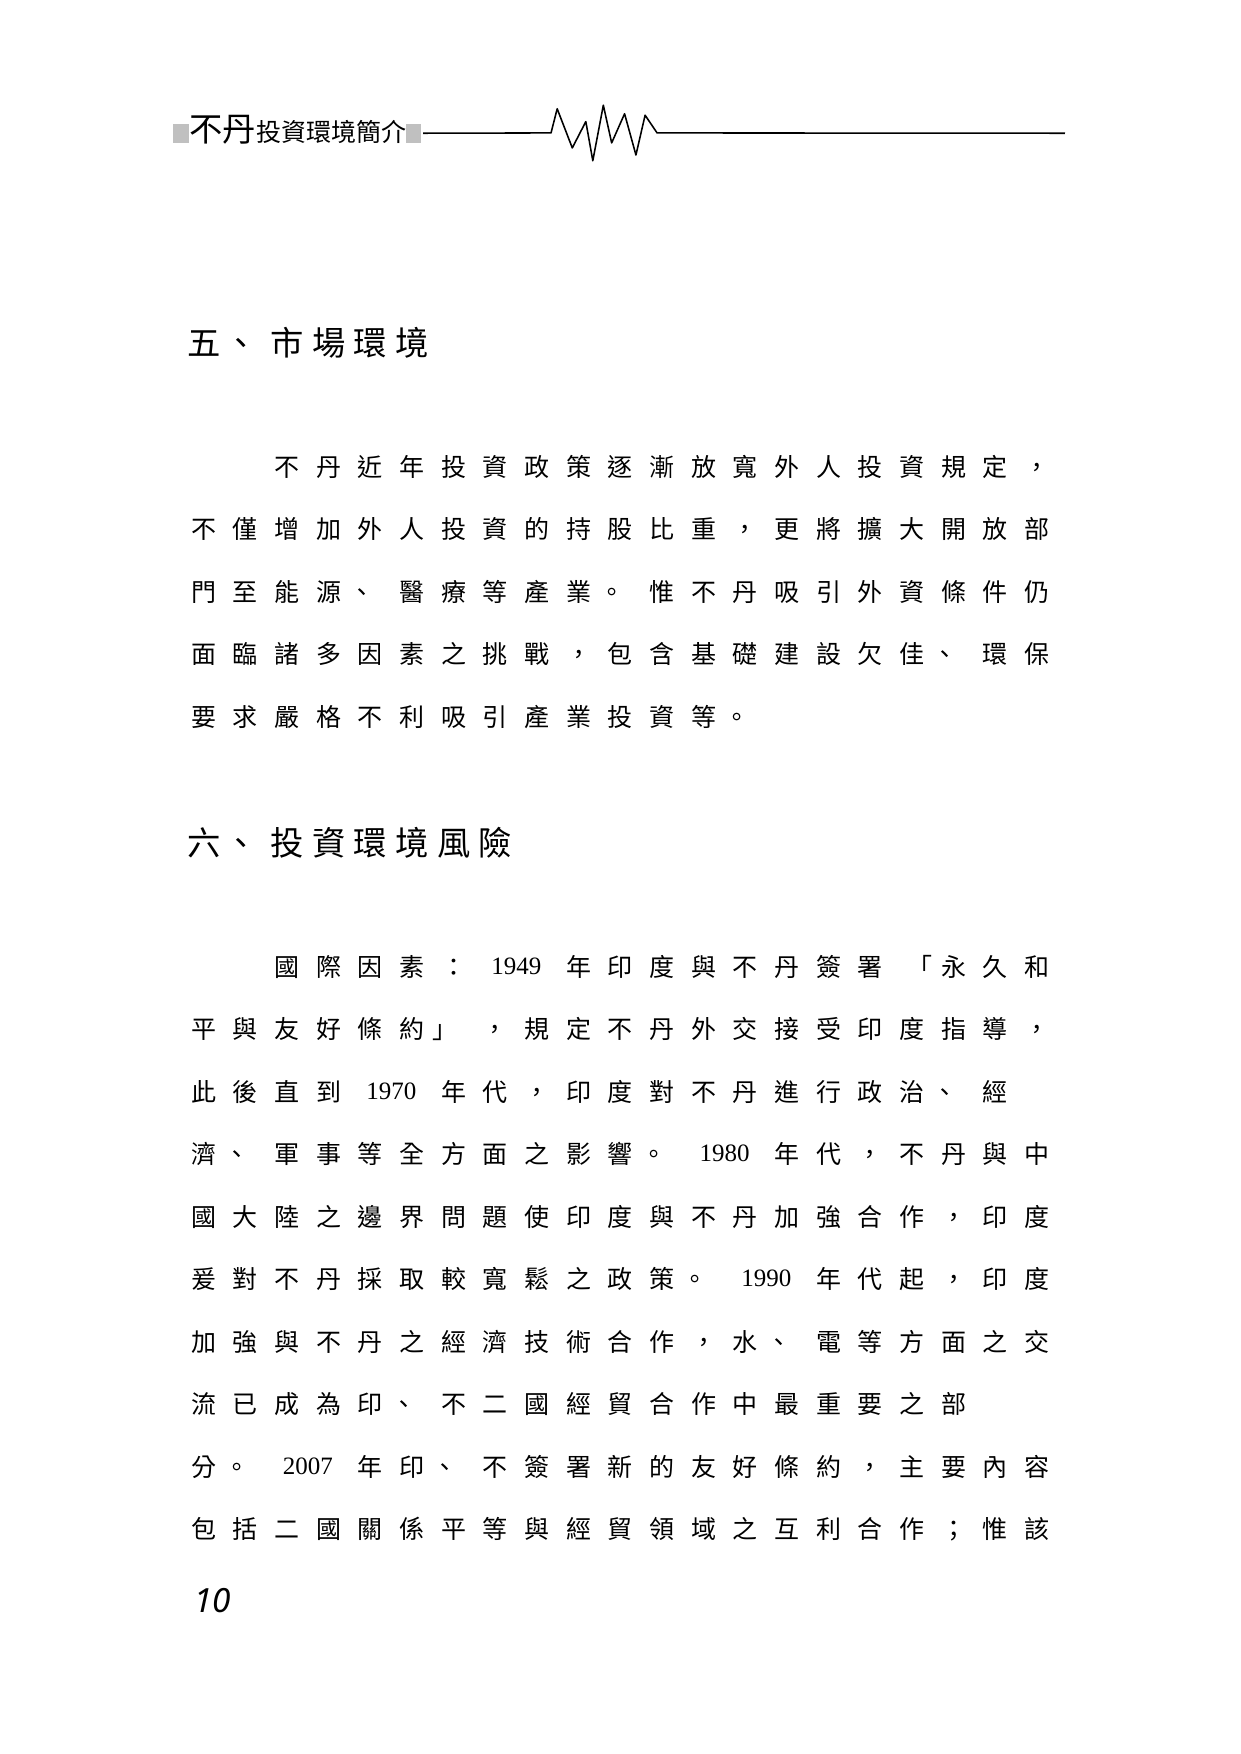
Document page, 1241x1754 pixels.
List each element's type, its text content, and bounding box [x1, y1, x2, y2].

text 國際因素：1949年印度與不丹簽署「永久和平與友好條約」，規定不丹外交接受印度指導，此後直到1970年代，印度對不丹進行政治、經濟、軍事等全方面之影響。1980年代，不丹與中國大陸之邊界問題使印度與不丹加強合作，印度爰對不丹採取較寬鬆之政策。1990年代起，印度加強與不丹之經濟技術合作，水、電等方面之交流已成為印、不二國經貿合作中最重要之部分。2007年印、不簽署新的友好條約，主要內容包括二國關係平等與經貿領域之互利合作；惟該 [183, 924, 1058, 1549]
text 不丹近年投資政策逐漸放寬外人投資規定，不僅增加外人投資的持股比重，更將擴大開放部門至能源、醫療等產業。惟不丹吸引外資條件仍面臨諸多因素之挑戰，包含基礎建設欠佳、環保要求嚴格不利吸引產業投資等。 [183, 424, 1058, 736]
text 五、市場環境 [183, 299, 1058, 361]
text 六、投資環境風險 [183, 799, 1058, 861]
